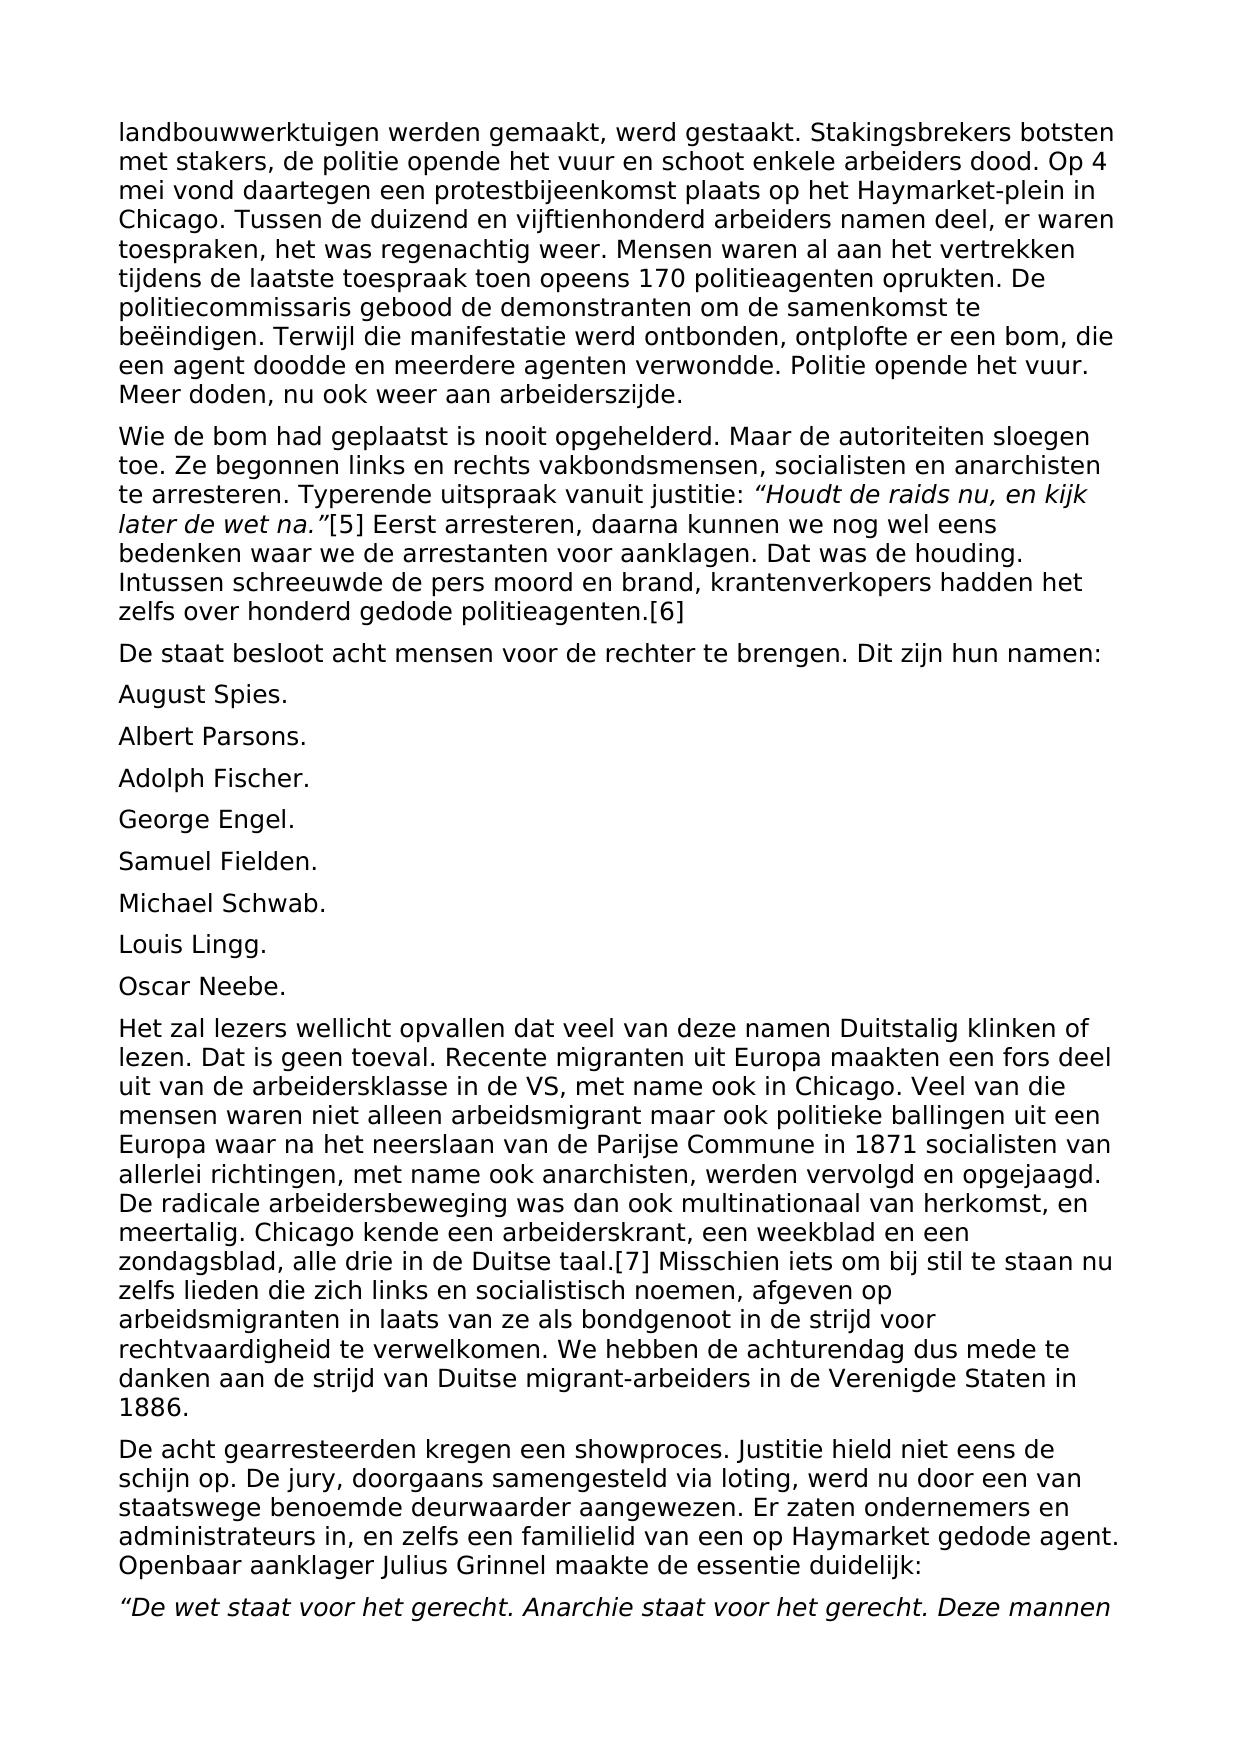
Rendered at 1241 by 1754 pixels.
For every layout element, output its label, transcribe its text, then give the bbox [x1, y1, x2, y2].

text De staat besloot acht mensen voor de rechter te brengen. Dit zijn hun namen: [118, 639, 1122, 668]
text Louis Lingg. [118, 931, 1122, 960]
text “De wet staat voor het gerecht. Anarchie staat voor het gerecht. Deze mannen [118, 1593, 1122, 1622]
text Samuel Fielden. [118, 847, 1122, 876]
text Albert Parsons. [118, 722, 1122, 751]
text August Spies. [118, 681, 1122, 710]
text Michael Schwab. [118, 889, 1122, 918]
text Oscar Neebe. [118, 972, 1122, 1001]
text landbouwwerktuigen werden gemaakt, werd gestaakt. Stakingsbrekers botsten met stakers, de politie opende het vuur en schoot enkele arbeiders dood. Op 4 mei vond daartegen een protestbijeenkomst plaats op het Haymarket-plein in Chicago. Tussen de duizend en vijftienhonderd arbeiders namen deel, er waren toespraken, het was regenachtig weer. Mensen waren al aan het vertrekken tijdens de laatste toespraak toen opeens 170 politieagenten oprukten. De politiecommissaris gebood de demonstranten om de samenkomst te beëindigen. Terwijl die manifestatie werd ontbonden, ontplofte er een bom, die een agent doodde en meerdere agenten verwondde. Politie opende het vuur. Meer doden, nu ook weer aan arbeiderszijde. [118, 118, 1122, 410]
text Wie de bom had geplaatst is nooit opgehelderd. Maar de autoriteiten sloegen toe. Ze begonnen links en rechts vakbondsmensen, socialisten en anarchisten te arresteren. Typerende uitspraak vanuit justitie: “Houdt de raids nu, en kijk later de wet na.”[5] Eerst arresteren, daarna kunnen we nog wel eens bedenken waar we de arrestanten voor aanklagen. Dat was de houding. Intussen schreeuwde de pers moord en brand, krantenverkopers hadden het zelfs over honderd gedode politieagenten.[6] [118, 422, 1122, 626]
text Het zal lezers wellicht opvallen dat veel van deze namen Duitstalig klinken of lezen. Dat is geen toeval. Recente migranten uit Europa maakten een fors deel uit van de arbeidersklasse in de VS, met name ook in Chicago. Veel van die mensen waren niet alleen arbeidsmigrant maar ook politieke ballingen uit een Europa waar na het neerslaan van de Parijse Commune in 1871 socialisten van allerlei richtingen, met name ook anarchisten, werden vervolgd en opgejaagd. De radicale arbeidersbeweging was dan ook multinationaal van herkomst, en meertalig. Chicago kende een arbeiderskrant, een weekblad en een zondagsblad, alle drie in de Duitse taal.[7] Misschien iets om bij stil te staan nu zelfs lieden die zich links en socialistisch noemen, afgeven op arbeidsmigranten in laats van ze als bondgenoot in de strijd voor rechtvaardigheid te verwelkomen. We hebben de achturendag dus mede te danken aan de strijd van Duitse migrant-arbeiders in de Verenigde Staten in 1886. [118, 1014, 1122, 1422]
text George Engel. [118, 806, 1122, 835]
text Adolph Fischer. [118, 764, 1122, 793]
text De acht gearresteerden kregen een showproces. Justitie hield niet eens de schijn op. De jury, doorgaans samengesteld via loting, werd nu door een van staatswege benoemde deurwaarder aangewezen. Er zaten ondernemers en administrateurs in, en zelfs een familielid van een op Haymarket gedode agent. Openbaar aanklager Julius Grinnel maakte de essentie duidelijk: [118, 1435, 1122, 1581]
